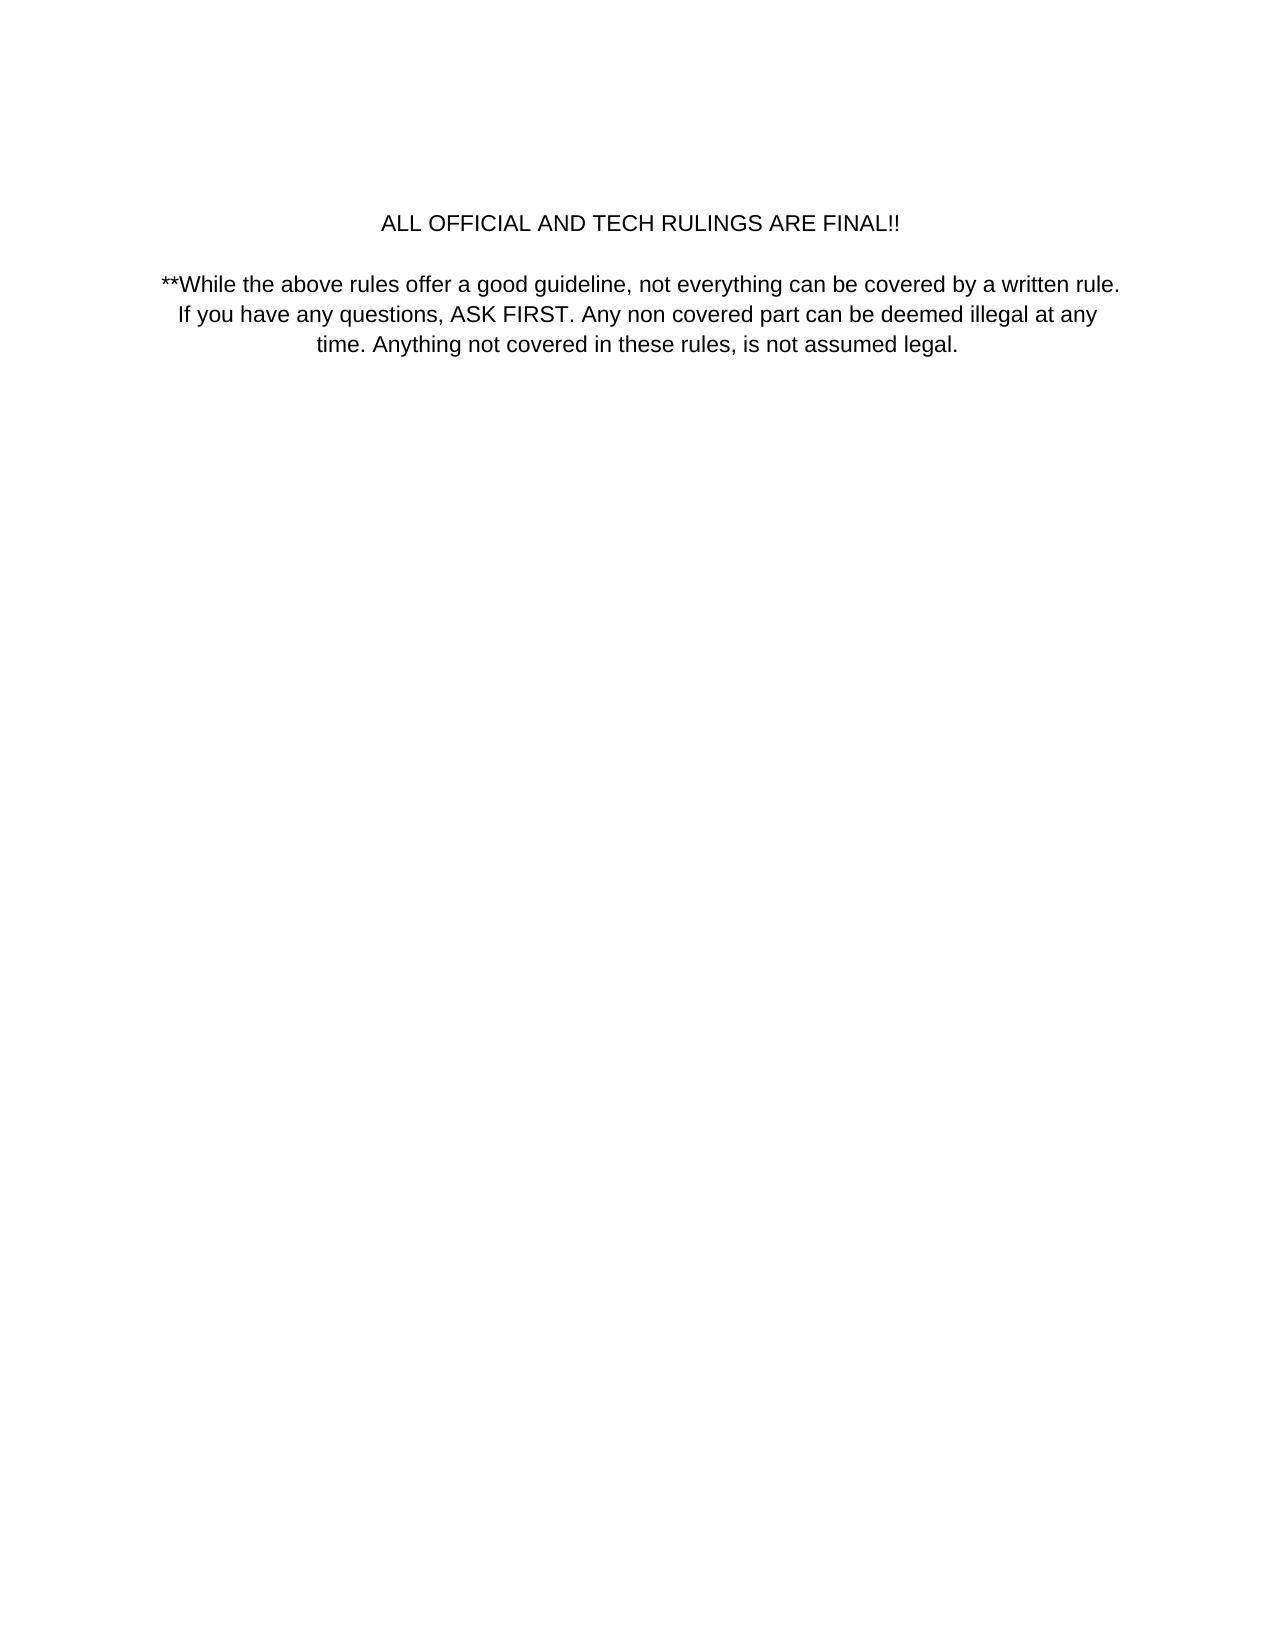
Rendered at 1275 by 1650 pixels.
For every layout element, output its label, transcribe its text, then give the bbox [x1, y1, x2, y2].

text ALL OFFICIAL AND TECH RULINGS ARE FINAL!! [150, 210, 1125, 237]
text **While the above rules offer a good guideline, not everything can be covered by a written rule. If you have any questions, ASK FIRST. Any non covered part can be deemed illegal at any time. Anything not covered in these rules, is not assumed legal. [150, 271, 1125, 358]
